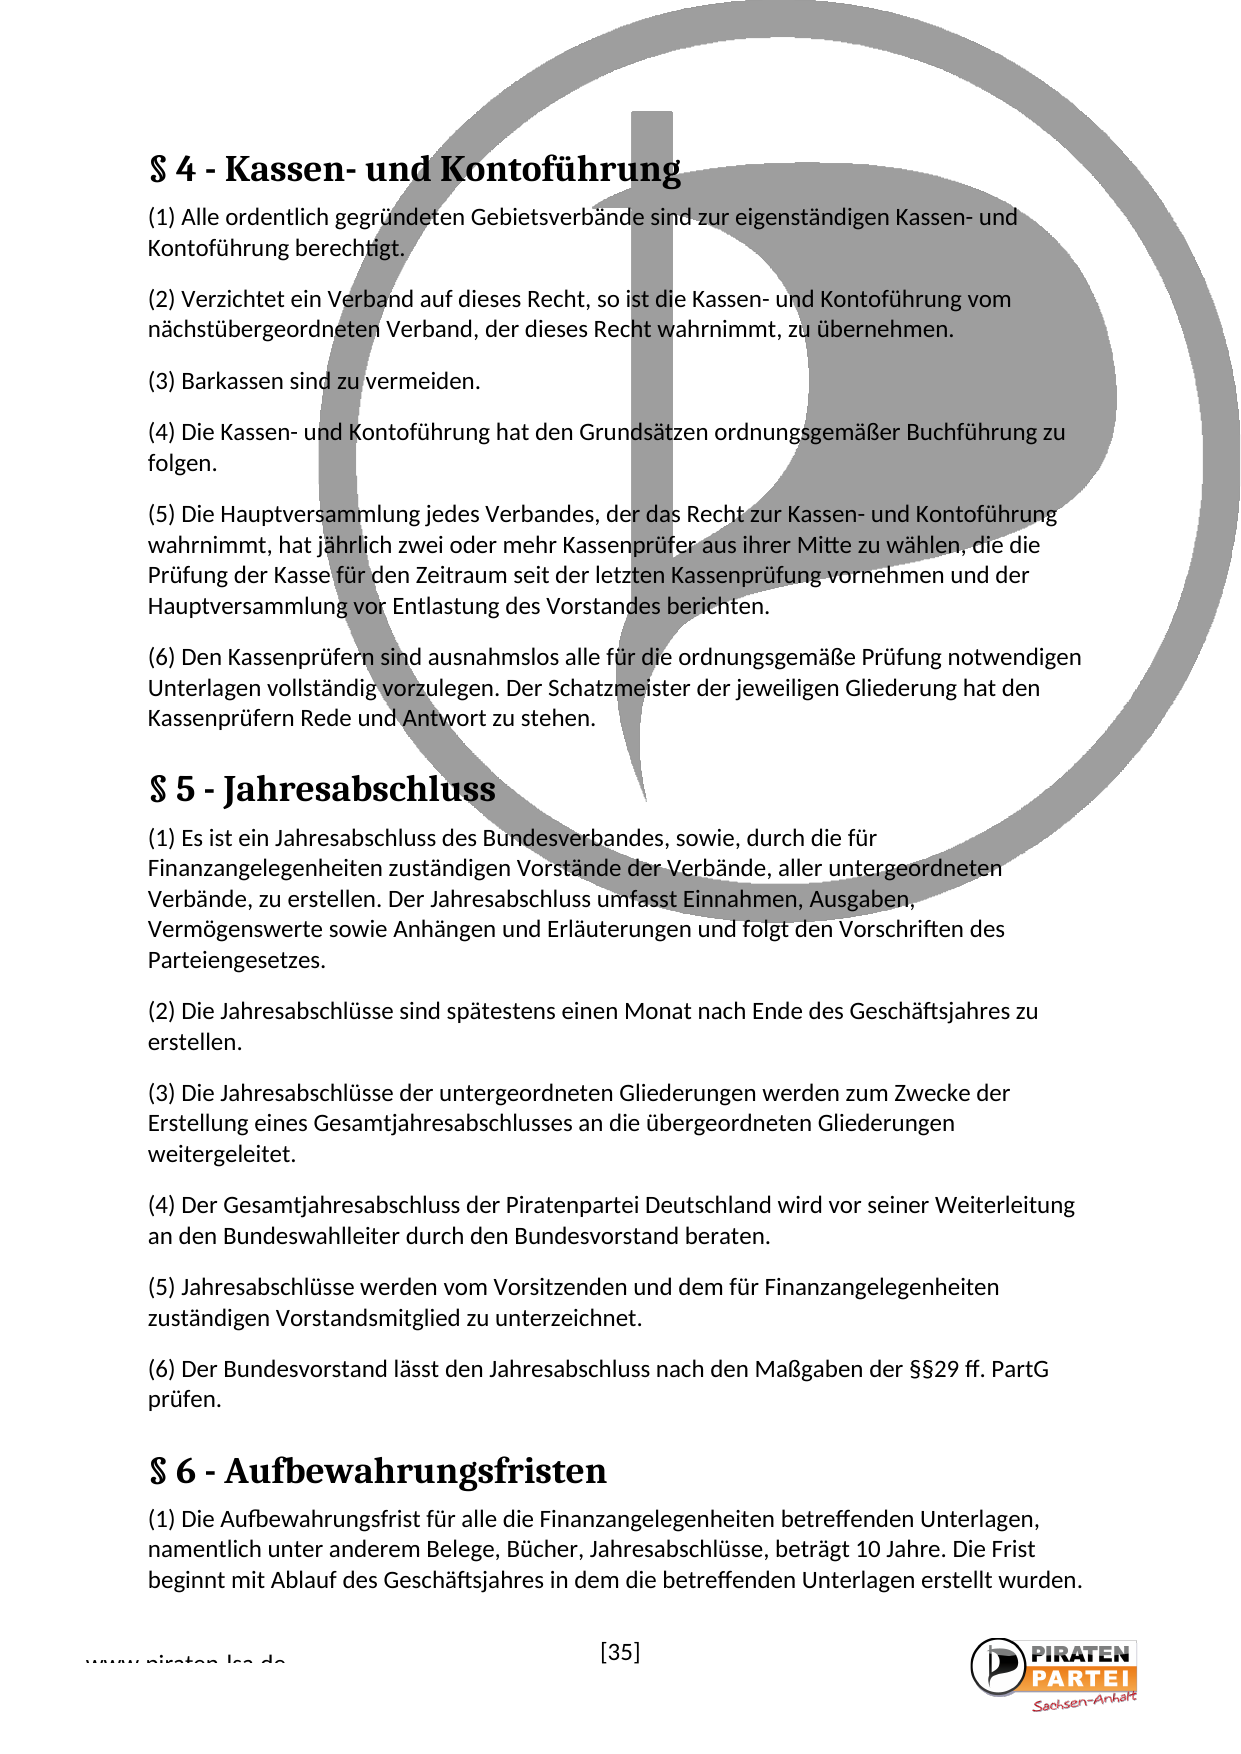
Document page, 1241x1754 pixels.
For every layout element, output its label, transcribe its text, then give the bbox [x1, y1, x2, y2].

text (2) Verzichtet ein Verband auf dieses Recht, so ist die Kassen- und Kontoführung vom nächstübergeordneten Verband, der dieses Recht wahrnimmt, zu übernehmen. [373, 283, 631, 344]
text (1) Alle ordentlich gegründeten Gebietsverbände sind zur eigenständigen Kassen- und Kontoführung berechtigt. [407, 201, 631, 262]
text (2) Verzichtet ein Verband auf dieses Recht, so ist die Kassen- und Kontoführung vom nächstübergeordneten Verband, der dieses Recht wahrnimmt, zu übernehmen. [673, 283, 806, 344]
text (1) Die Aufbewahrungsfrist für alle die Finanzangelegenheiten betreffenden Unterlagen, namentlich unter anderem Belege, Bücher, Jahresabschlüsse, beträgt 10 Jahre. Die Frist beginnt mit Ablauf des Geschäftsjahres in dem die betreffenden Unterlagen erstellt wurden. [148, 1503, 1092, 1595]
text (3) Die Jahresabschlüsse der untergeordneten Gliederungen werden zum Zwecke der Erstellung eines Gesamtjahresabschlusses an die übergeordneten Gliederungen weitergeleitet. [148, 1077, 1092, 1168]
text (6) Den Kassenprüfern sind ausnahmslos alle für die ordnungsgemäße Prüfung notwendigen Unterlagen vollständig vorzulegen. Der Schatzmeister der jeweiligen Gliederung hat den Kassenprüfern Rede und Antwort zu stehen. [640, 641, 1092, 733]
text (5) Die Hauptversammlung jedes Verbandes, der das Recht zur Kassen- und Kontoführung wahrnimmt, hat jährlich zwei oder mehr Kassenprüfer aus ihrer Mitte zu wählen, die die Prüfung der Kasse für den Zeitraum seit der letzten Kassenprüfung vornehmen und der Hauptversammlung vor Entlastung des Vorstandes berichten. [148, 498, 345, 620]
subtitle § 4 - Kassen- und Kontoführung [673, 148, 1092, 191]
text (3) Barkassen sind zu vermeiden. [673, 365, 809, 396]
text (2) Verzichtet ein Verband auf dieses Recht, so ist die Kassen- und Kontoführung vom nächstübergeordneten Verband, der dieses Recht wahrnimmt, zu übernehmen. [148, 283, 353, 344]
text (5) Jahresabschlüsse werden vom Vorsitzenden und dem für Finanzangelegenheiten zuständigen Vorstandsmitglied zu unterzeichnet. [148, 1271, 1092, 1332]
text (4) Die Kassen- und Kontoführung hat den Grundsätzen ordnungsgemäßer Buchführung zu folgen. [357, 416, 631, 477]
text (3) Barkassen sind zu vermeiden. [362, 365, 631, 396]
text (4) Die Kassen- und Kontoführung hat den Grundsätzen ordnungsgemäßer Buchführung zu folgen. [673, 416, 806, 477]
text (2) Die Jahresabschlüsse sind spätestens einen Monat nach Ende des Geschäftsjahres zu erstellen. [148, 995, 1092, 1056]
text (1) Es ist ein Jahresabschluss des Bundesverbandes, sowie, durch die für Finanzangelegenheiten zuständigen Vorstände der Verbände, aller untergeordneten Verbände, zu erstellen. Der Jahresabschluss umfasst Einnahmen, Ausgaben, Vermögenswerte sowie Anhängen und Erläuterungen und folgt den Vorschriften des Parteiengesetzes. [148, 822, 1092, 974]
text (4) Der Gesamtjahresabschluss der Piratenpartei Deutschland wird vor seiner Weiterleitung an den Bundeswahlleiter durch den Bundesvorstand beraten. [148, 1189, 1092, 1250]
text (3) Barkassen sind zu vermeiden. [148, 365, 327, 396]
text (6) Den Kassenprüfern sind ausnahmslos alle für die ordnungsgemäße Prüfung notwendigen Unterlagen vollständig vorzulegen. Der Schatzmeister der jeweiligen Gliederung hat den Kassenprüfern Rede und Antwort zu stehen. [397, 641, 623, 733]
subtitle § 5 - Jahresabschluss [148, 768, 478, 811]
text (1) Alle ordentlich gegründeten Gebietsverbände sind zur eigenständigen Kassen- und Kontoführung berechtigt. [148, 201, 397, 262]
text (4) Die Kassen- und Kontoführung hat den Grundsätzen ordnungsgemäßer Buchführung zu folgen. [148, 416, 320, 477]
text (1) Alle ordentlich gegründeten Gebietsverbände sind zur eigenständigen Kassen- und Kontoführung berechtigt. [673, 215, 764, 262]
text (6) Der Bundesvorstand lässt den Jahresabschluss nach den Maßgaben der §§29 ff. PartG prüfen. [148, 1353, 1092, 1414]
text (5) Die Hauptversammlung jedes Verbandes, der das Recht zur Kassen- und Kontoführung wahrnimmt, hat jährlich zwei oder mehr Kassenprüfer aus ihrer Mitte zu wählen, die die Prüfung der Kasse für den Zeitraum seit der letzten Kassenprüfung vornehmen und der Hauptversammlung vor Entlastung des Vorstandes berichten. [692, 498, 1092, 620]
subtitle § 4 - Kassen- und Kontoführung [455, 148, 631, 191]
subtitle § 4 - Kassen- und Kontoführung [148, 148, 439, 191]
subtitle § 5 - Jahresabschluss [490, 768, 1070, 811]
subtitle § 6 - Aufbewahrungsfristen [148, 1449, 1092, 1493]
text (5) Die Hauptversammlung jedes Verbandes, der das Recht zur Kassen- und Kontoführung wahrnimmt, hat jährlich zwei oder mehr Kassenprüfer aus ihrer Mitte zu wählen, die die Prüfung der Kasse für den Zeitraum seit der letzten Kassenprüfung vornehmen und der Hauptversammlung vor Entlastung des Vorstandes berichten. [359, 498, 631, 620]
text (1) Alle ordentlich gegründeten Gebietsverbände sind zur eigenständigen Kassen- und Kontoführung berechtigt. [1006, 201, 1092, 262]
text (6) Den Kassenprüfern sind ausnahmslos alle für die ordnungsgemäße Prüfung notwendigen Unterlagen vollständig vorzulegen. Der Schatzmeister der jeweiligen Gliederung hat den Kassenprüfern Rede und Antwort zu stehen. [148, 641, 406, 733]
